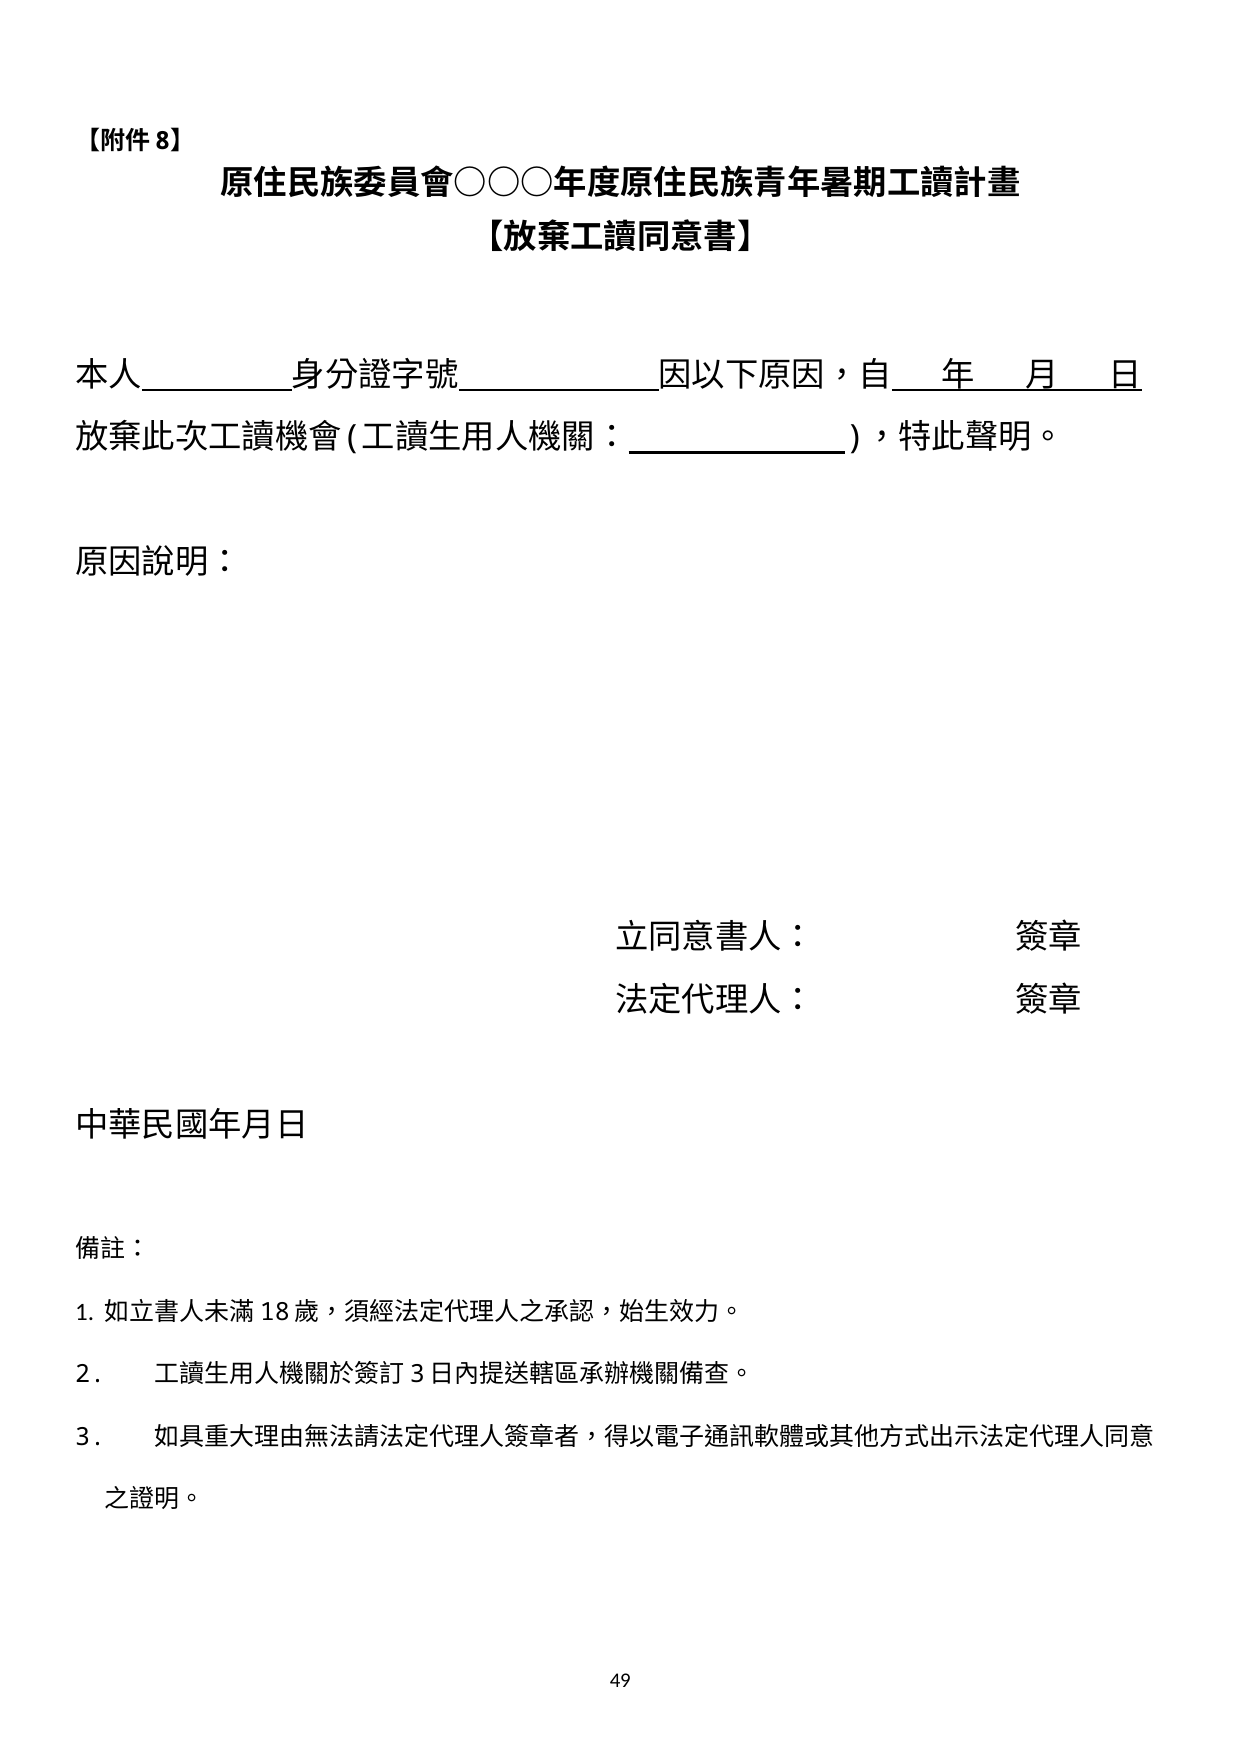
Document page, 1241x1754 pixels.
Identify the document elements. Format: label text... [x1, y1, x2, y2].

text 法定代理人： 簽章 [75, 955, 1165, 1018]
text 【附件8】 [75, 97, 1165, 159]
text 中華民國年月日 [75, 1080, 1165, 1143]
text 原住民族委員會○○○年度原住民族青年暑期工讀計畫 [75, 159, 1165, 203]
list 工讀生用人機關於簽訂3日內提送轄區承辦機關備查。 [75, 1330, 1065, 1393]
text 立同意書人： 簽章 [75, 893, 1165, 955]
text 原因說明： [75, 518, 1165, 580]
list 如立書人未滿18歲，須經法定代理人之承認，始生效力。 [75, 1268, 1065, 1330]
text 備註： [75, 1205, 1065, 1268]
list 如具重大理由無法請法定代理人簽章者，得以電子通訊軟體或其他方式出示法定代理人同意之證明。 [75, 1393, 1165, 1518]
text 本人 身分證字號 因以下原因，自 年 月 日放棄此次工讀機會(工讀生用人機關： )，特此聲明。 [75, 330, 1165, 455]
text 【放棄工讀同意書】 [75, 213, 1165, 257]
